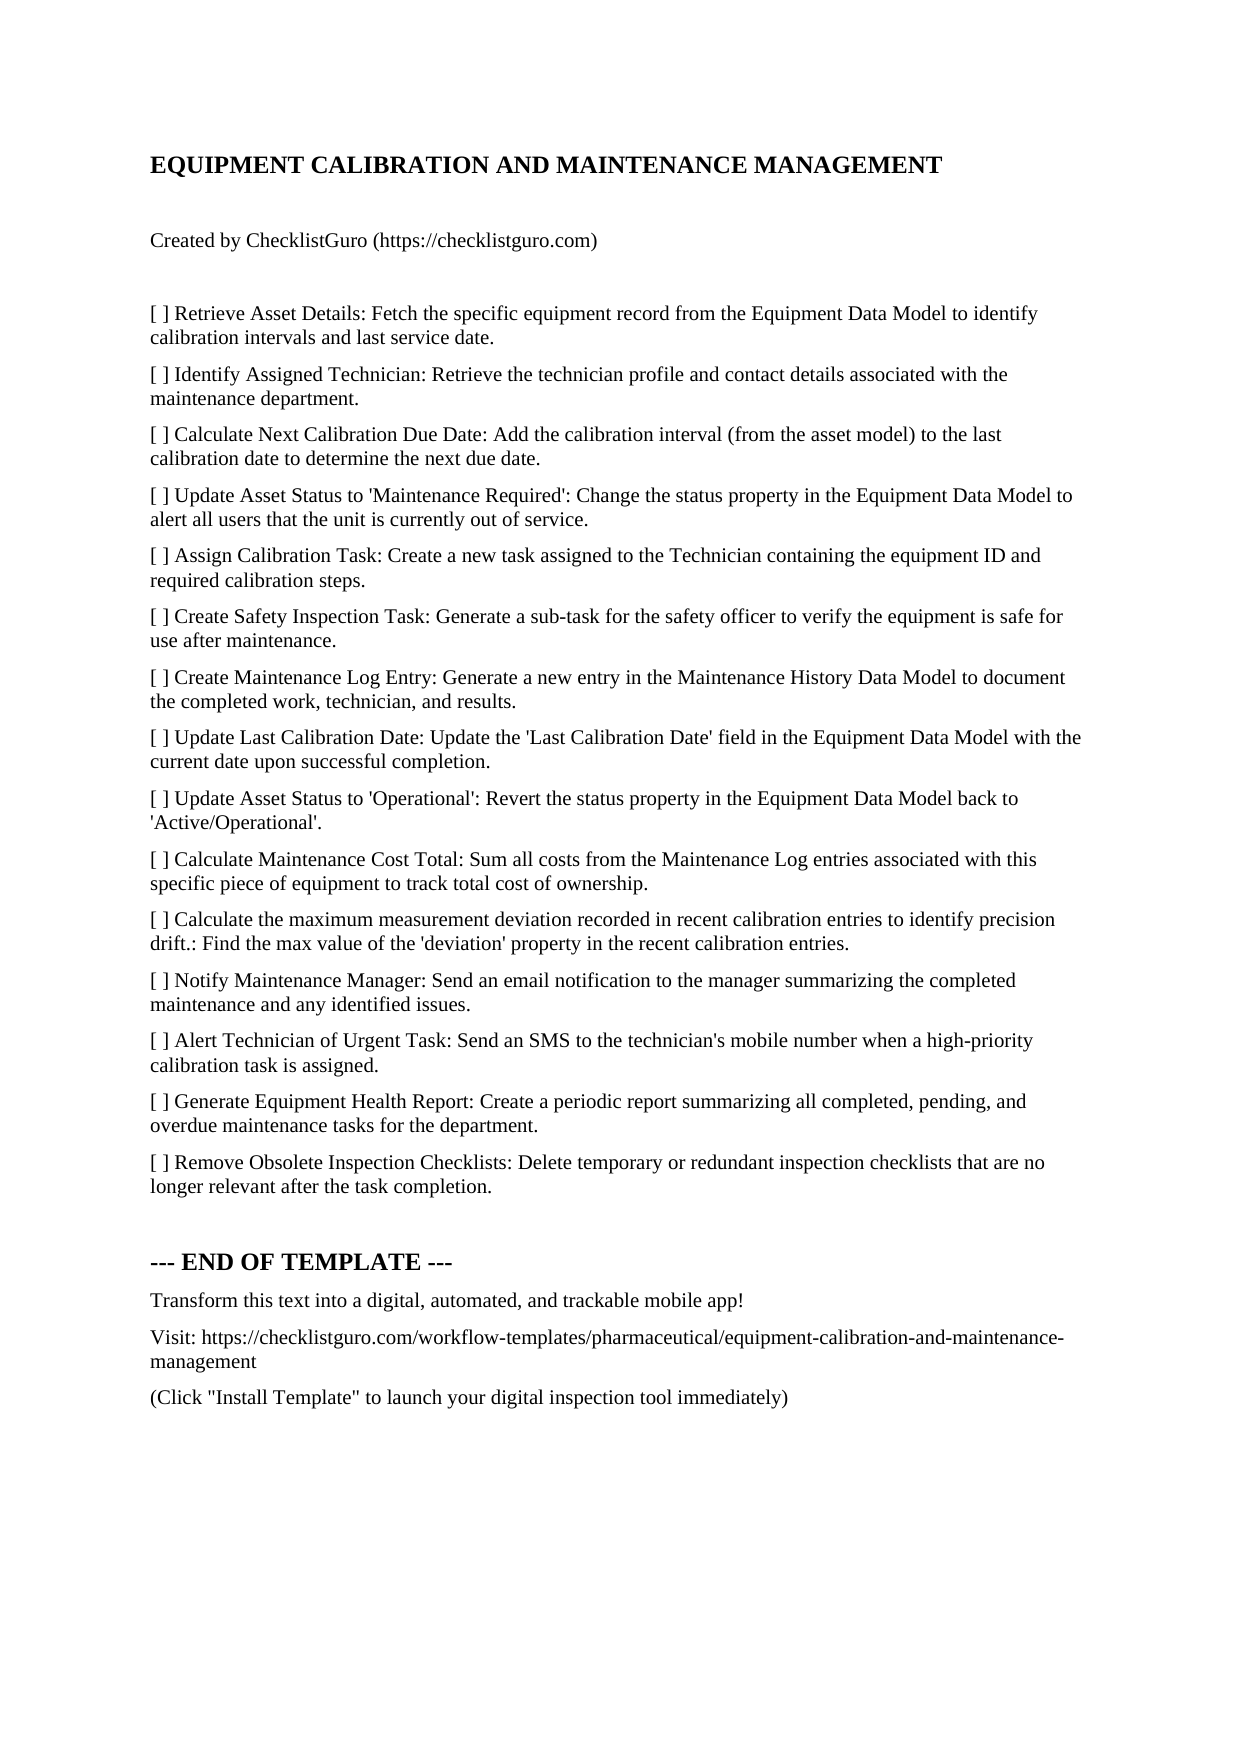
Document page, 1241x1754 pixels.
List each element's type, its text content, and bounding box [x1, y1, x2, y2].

text (Click "Install Template" to launch your digital inspection tool immediately) [150, 1385, 1090, 1409]
text [ ] Create Maintenance Log Entry: Generate a new entry in the Maintenance History Data Model to document the completed work, technician, and results. [150, 665, 1090, 713]
text [ ] Calculate the maximum measurement deviation recorded in recent calibration entries to identify precision drift.: Find the max value of the 'deviation' property in the recent calibration entries. [150, 907, 1090, 955]
text [ ] Update Asset Status to 'Maintenance Required': Change the status property in the Equipment Data Model to alert all users that the unit is currently out of service. [150, 483, 1090, 531]
text [ ] Assign Calibration Task: Create a new task assigned to the Technician containing the equipment ID and required calibration steps. [150, 543, 1090, 592]
text [ ] Remove Obsolete Inspection Checklists: Delete temporary or redundant inspection checklists that are no longer relevant after the task completion. [150, 1150, 1090, 1198]
text [ ] Notify Maintenance Manager: Send an email notification to the manager summarizing the completed maintenance and any identified issues. [150, 968, 1090, 1016]
text [ ] Create Safety Inspection Task: Generate a sub-task for the safety officer to verify the equipment is safe for use after maintenance. [150, 604, 1090, 652]
text [ ] Alert Technician of Urgent Task: Send an SMS to the technician's mobile number when a high-priority calibration task is assigned. [150, 1028, 1090, 1077]
text Created by ChecklistGuro (https://checklistguro.com) [150, 228, 1090, 252]
text Visit: https://checklistguro.com/workflow-templates/pharmaceutical/equipment-calibration-and-maintenance-management [150, 1325, 1090, 1373]
text [ ] Update Asset Status to 'Operational': Revert the status property in the Equipment Data Model back to 'Active/Operational'. [150, 786, 1090, 834]
text Transform this text into a digital, automated, and trackable mobile app! [150, 1288, 1090, 1312]
text [ ] Update Last Calibration Date: Update the 'Last Calibration Date' field in the Equipment Data Model with the current date upon successful completion. [150, 725, 1090, 773]
text [ ] Retrieve Asset Details: Fetch the specific equipment record from the Equipment Data Model to identify calibration intervals and last service date. [150, 301, 1090, 349]
text EQUIPMENT CALIBRATION AND MAINTENANCE MANAGEMENT [150, 150, 1090, 179]
text --- END OF TEMPLATE --- [150, 1247, 1090, 1276]
text [ ] Identify Assigned Technician: Retrieve the technician profile and contact details associated with the maintenance department. [150, 362, 1090, 410]
text [ ] Calculate Maintenance Cost Total: Sum all costs from the Maintenance Log entries associated with this specific piece of equipment to track total cost of ownership. [150, 847, 1090, 895]
text [ ] Calculate Next Calibration Due Date: Add the calibration interval (from the asset model) to the last calibration date to determine the next due date. [150, 422, 1090, 470]
text [ ] Generate Equipment Health Report: Create a periodic report summarizing all completed, pending, and overdue maintenance tasks for the department. [150, 1089, 1090, 1137]
